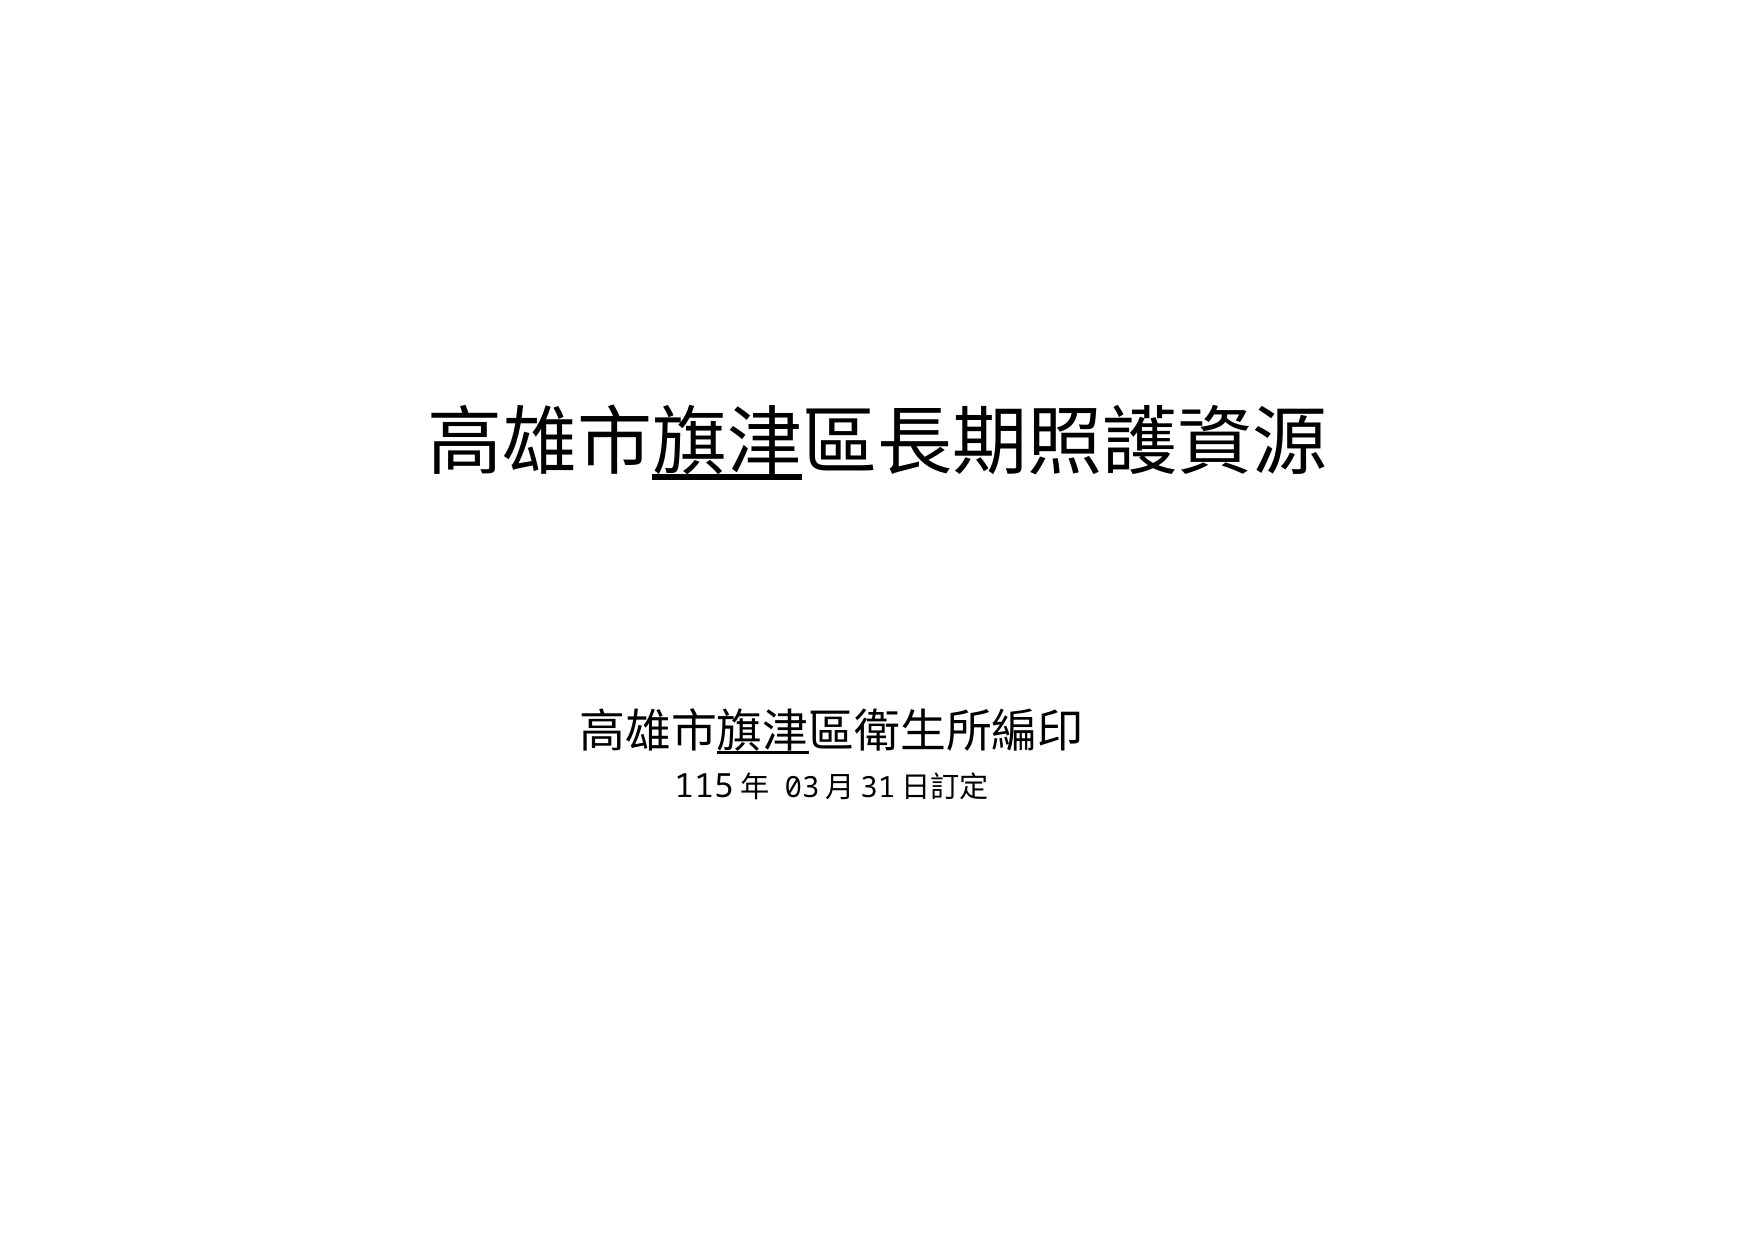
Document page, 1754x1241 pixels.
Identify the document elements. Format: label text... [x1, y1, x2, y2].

text 115年 03月31日訂定 [186, 761, 1477, 807]
text 高雄市旗津區衛生所編印 [186, 694, 1476, 761]
text 高雄市旗津區長期照護資源 [186, 382, 1568, 490]
